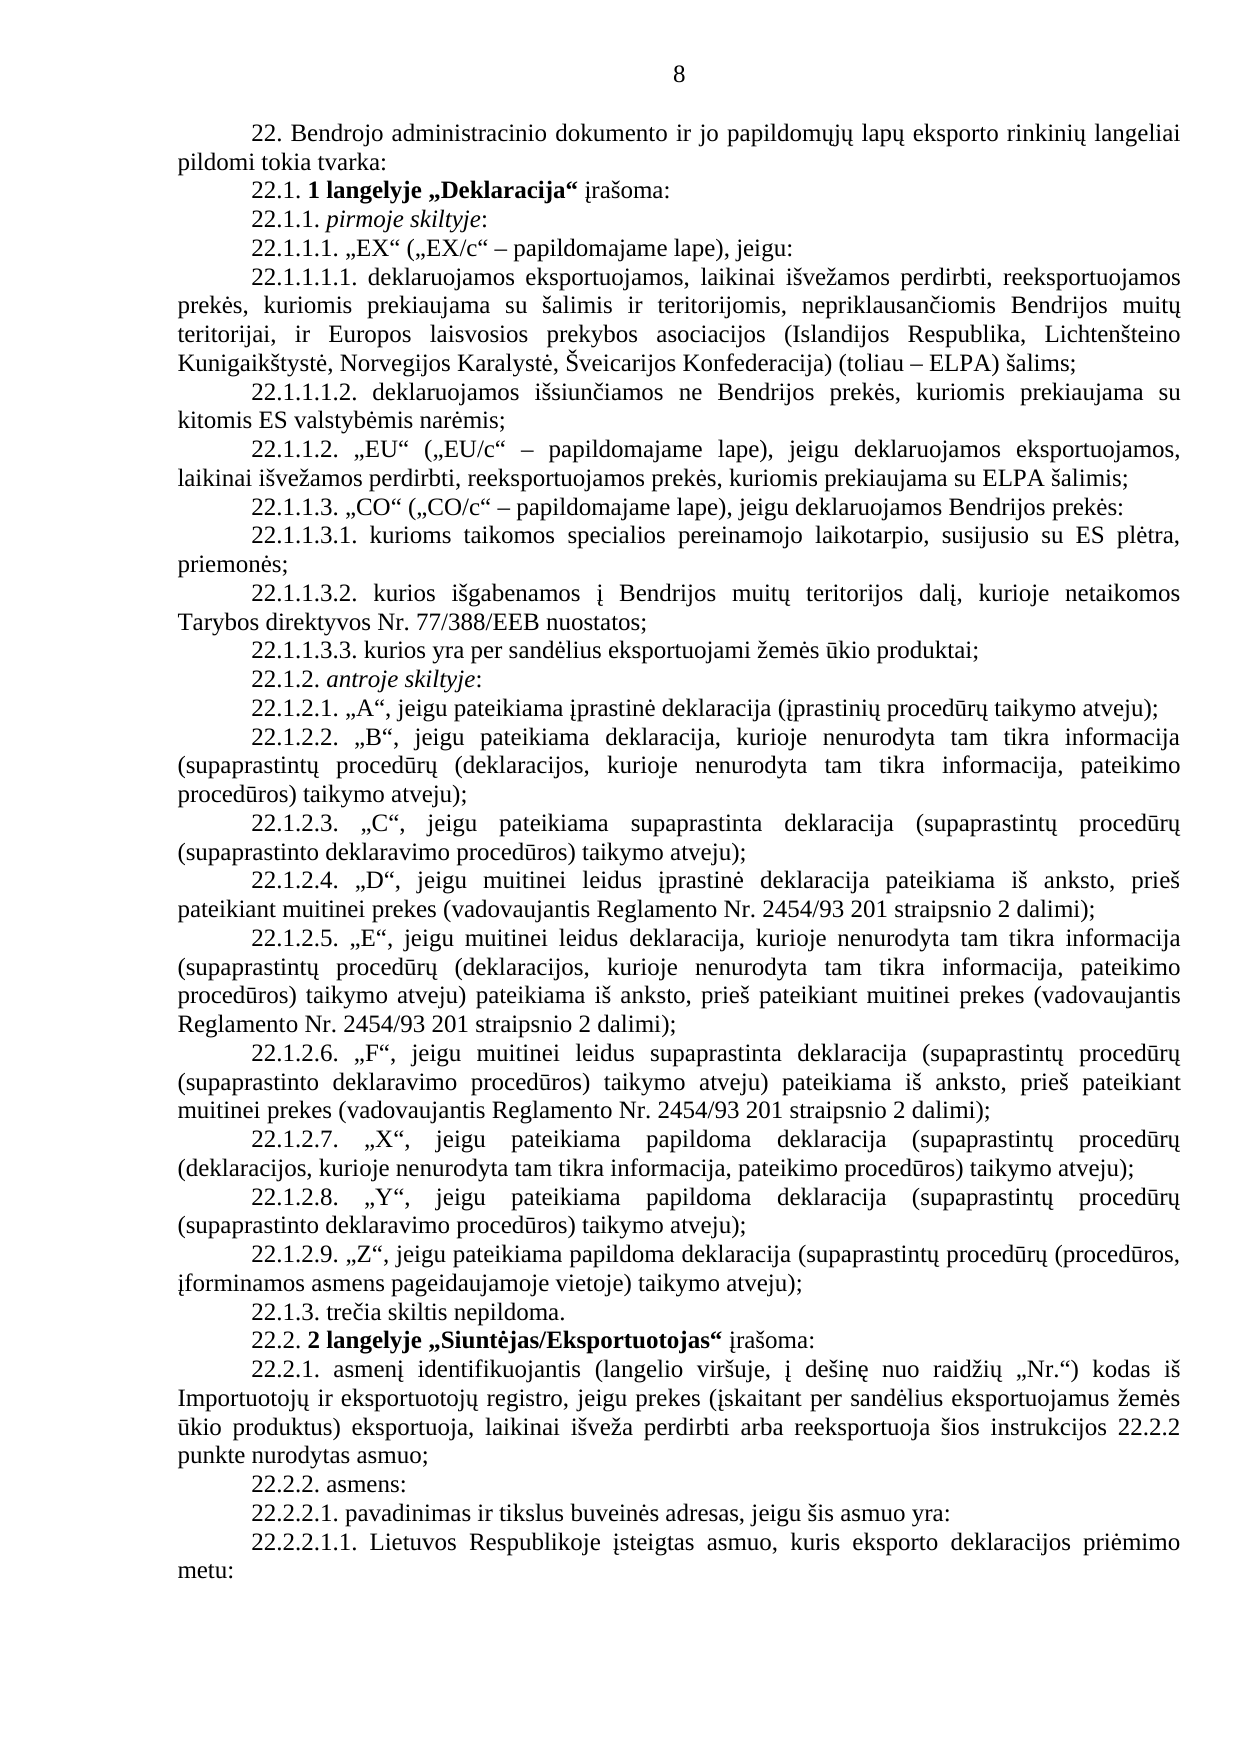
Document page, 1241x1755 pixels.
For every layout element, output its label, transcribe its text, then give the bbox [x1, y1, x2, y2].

text 22.1.2.4. „D“, jeigu muitinei leidus įprastinė deklaracija pateikiama iš anksto, prieš pateikiant muitinei prekes (vadovaujantis Reglamento Nr. 2454/93 201 straipsnio 2 dalimi); [177, 866, 1181, 923]
text 22.1.2.7. „X“, jeigu pateikiama papildoma deklaracija (supaprastintų procedūrų (deklaracijos, kurioje nenurodyta tam tikra informacija, pateikimo procedūros) taikymo atveju); [177, 1124, 1181, 1182]
text 22.1.2.3. „C“, jeigu pateikiama supaprastinta deklaracija (supaprastintų procedūrų (supaprastinto deklaravimo procedūros) taikymo atveju); [177, 808, 1181, 866]
text 22.1.1.1.2. deklaruojamos išsiunčiamos ne Bendrijos prekės, kuriomis prekiaujama su kitomis ES valstybėmis narėmis; [177, 377, 1181, 434]
text 22.2.1. asmenį identifikuojantis (langelio viršuje, į dešinę nuo raidžių „Nr.“) kodas iš Importuotojų ir eksportuotojų registro, jeigu prekes (įskaitant per sandėlius eksportuojamus žemės ūkio produktus) eksportuoja, laikinai išveža perdirbti arba reeksportuoja šios instrukcijos 22.2.2 punkte nurodytas asmuo; [177, 1354, 1181, 1469]
text 22.1.2.5. „E“, jeigu muitinei leidus deklaracija, kurioje nenurodyta tam tikra informacija (supaprastintų procedūrų (deklaracijos, kurioje nenurodyta tam tikra informacija, pateikimo procedūros) taikymo atveju) pateikiama iš anksto, prieš pateikiant muitinei prekes (vadovaujantis Reglamento Nr. 2454/93 201 straipsnio 2 dalimi); [177, 923, 1181, 1038]
text 22.1.1.2. „EU“ („EU/c“ – papildomajame lape), jeigu deklaruojamos eksportuojamos, laikinai išvežamos perdirbti, reeksportuojamos prekės, kuriomis prekiaujama su ELPA šalimis; [177, 434, 1181, 492]
text 22.1.2.1. „A“, jeigu pateikiama įprastinė deklaracija (įprastinių procedūrų taikymo atveju); [177, 693, 1181, 722]
text 22.1.1.3.3. kurios yra per sandėlius eksportuojami žemės ūkio produktai; [177, 636, 1181, 664]
text 22.1.2.2. „B“, jeigu pateikiama deklaracija, kurioje nenurodyta tam tikra informacija (supaprastintų procedūrų (deklaracijos, kurioje nenurodyta tam tikra informacija, pateikimo procedūros) taikymo atveju); [177, 722, 1181, 808]
text 22.1.1.3. „CO“ („CO/c“ – papildomajame lape), jeigu deklaruojamos Bendrijos prekės: [177, 492, 1181, 521]
text 22.1.3. trečia skiltis nepildoma. [177, 1297, 1181, 1326]
text 22. Bendrojo administracinio dokumento ir jo papildomųjų lapų eksporto rinkinių langeliai pildomi tokia tvarka: [177, 118, 1181, 176]
text 22.1.1.3.1. kurioms taikomos specialios pereinamojo laikotarpio, susijusio su ES plėtra, priemonės; [177, 521, 1181, 578]
text 22.1. 1 langelyje „Deklaracija“ įrašoma: [177, 176, 1181, 204]
text 22.2.2.1.1. Lietuvos Respublikoje įsteigtas asmuo, kuris eksporto deklaracijos priėmimo metu: [177, 1527, 1181, 1584]
text 22.1.2.6. „F“, jeigu muitinei leidus supaprastinta deklaracija (supaprastintų procedūrų (supaprastinto deklaravimo procedūros) taikymo atveju) pateikiama iš anksto, prieš pateikiant muitinei prekes (vadovaujantis Reglamento Nr. 2454/93 201 straipsnio 2 dalimi); [177, 1038, 1181, 1124]
text 22.1.1.3.2. kurios išgabenamos į Bendrijos muitų teritorijos dalį, kurioje netaikomos Tarybos direktyvos Nr. 77/388/EEB nuostatos; [177, 578, 1181, 636]
text 22.1.1.1.1. deklaruojamos eksportuojamos, laikinai išvežamos perdirbti, reeksportuojamos prekės, kuriomis prekiaujama su šalimis ir teritorijomis, nepriklausančiomis Bendrijos muitų teritorijai, ir Europos laisvosios prekybos asociacijos (Islandijos Respublika, Lichtenšteino Kunigaikštystė, Norvegijos Karalystė, Šveicarijos Konfederacija) (toliau – ELPA) šalims; [177, 262, 1181, 377]
text 22.1.2. antroje skiltyje: [177, 664, 1181, 693]
text 22.1.2.9. „Z“, jeigu pateikiama papildoma deklaracija (supaprastintų procedūrų (procedūros, įforminamos asmens pageidaujamoje vietoje) taikymo atveju); [177, 1239, 1181, 1297]
text 22.1.2.8. „Y“, jeigu pateikiama papildoma deklaracija (supaprastintų procedūrų (supaprastinto deklaravimo procedūros) taikymo atveju); [177, 1182, 1181, 1239]
text 22.2. 2 langelyje „Siuntėjas/Eksportuotojas“ įrašoma: [177, 1326, 1181, 1354]
text 22.1.1.1. „EX“ („EX/c“ – papildomajame lape), jeigu: [177, 233, 1181, 262]
text 22.2.2.1. pavadinimas ir tikslus buveinės adresas, jeigu šis asmuo yra: [177, 1498, 1181, 1527]
text 22.1.1. pirmoje skiltyje: [177, 204, 1181, 233]
text 22.2.2. asmens: [177, 1469, 1181, 1498]
